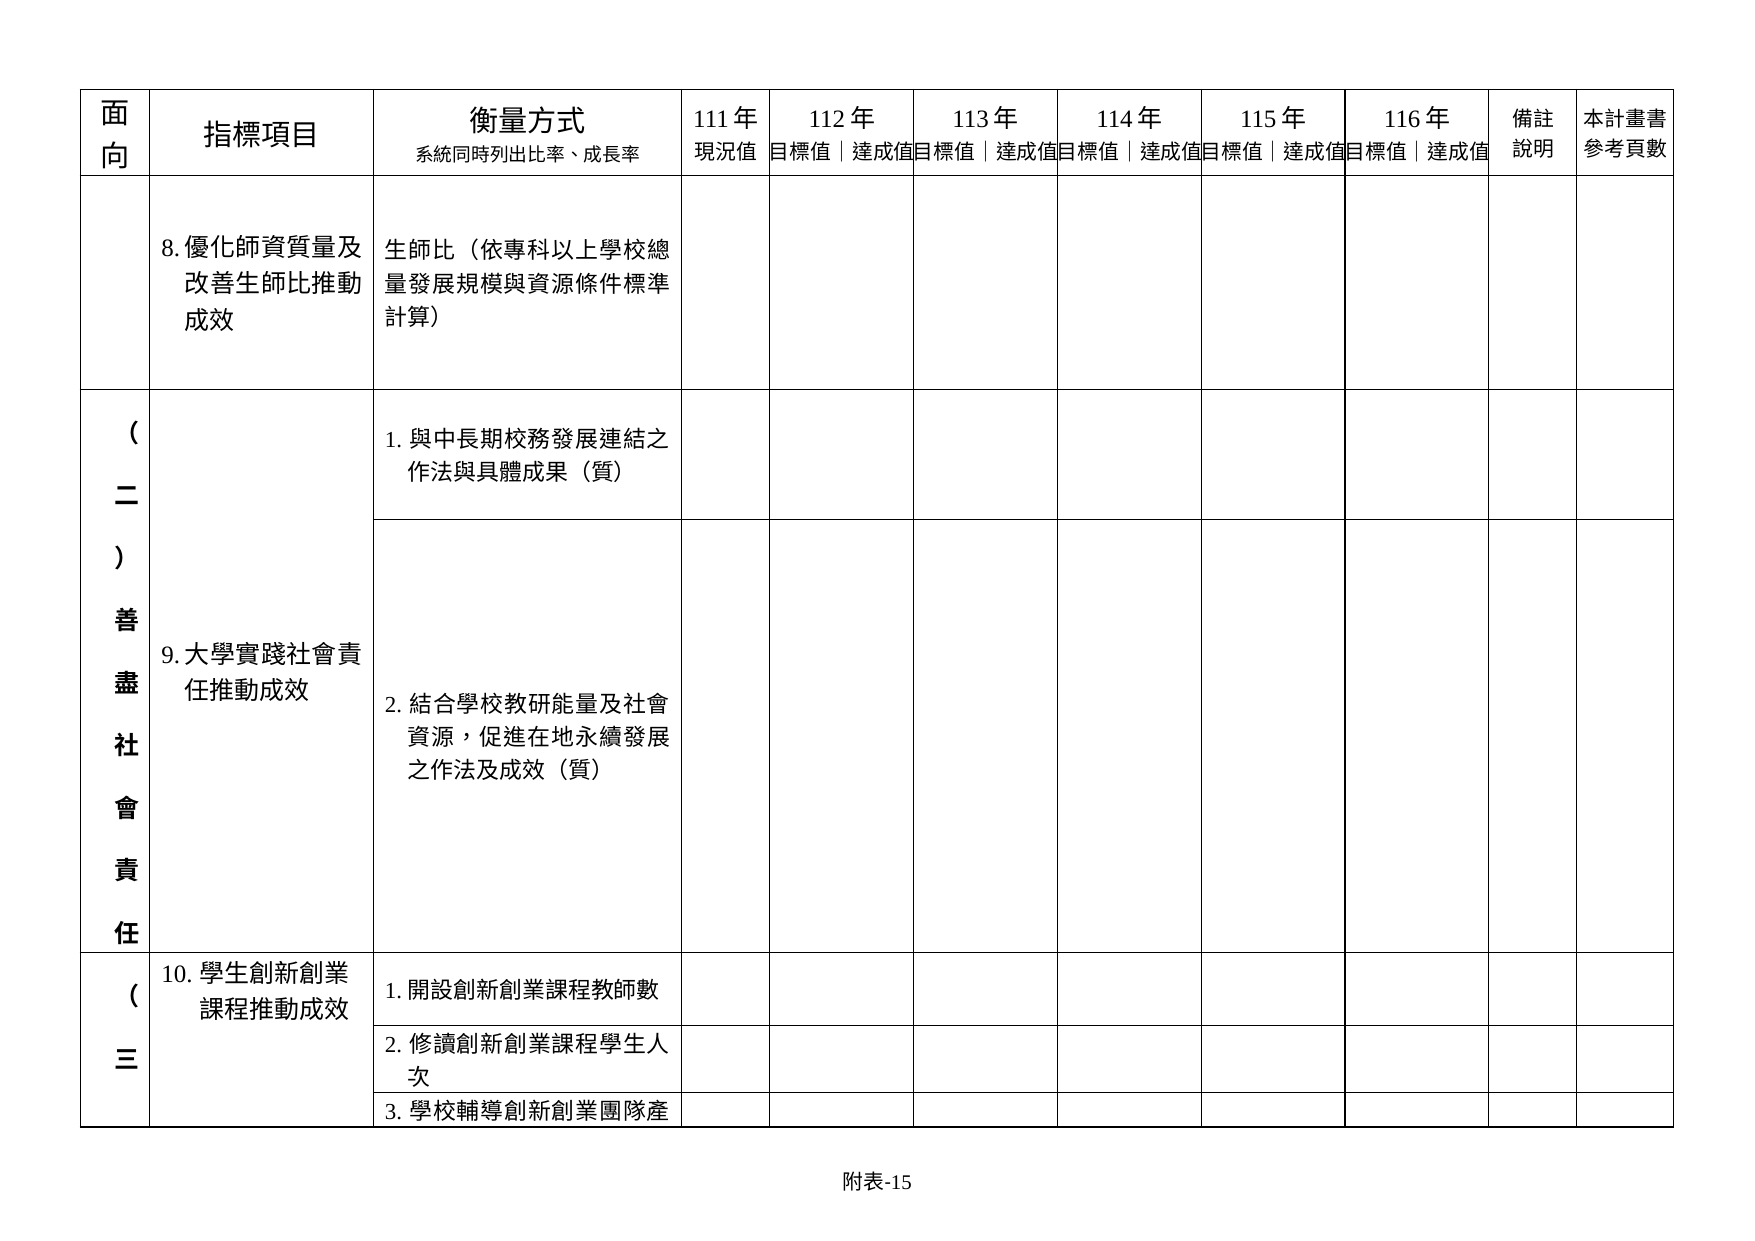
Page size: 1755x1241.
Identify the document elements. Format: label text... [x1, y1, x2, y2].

table_cell [1577, 1026, 1673, 1092]
table_cell 3. 學校輔導創新創業團隊產 [374, 1093, 681, 1126]
table_header 本計畫書 參考頁數 [1577, 90, 1673, 174]
table_cell [682, 520, 769, 952]
table_header 面向 [81, 90, 149, 174]
table_cell （二）善盡社會責任 [81, 390, 149, 952]
table_cell [682, 1026, 769, 1092]
table_cell 學生創新創業課程推動成效 [150, 953, 373, 1126]
table_cell [914, 1093, 1057, 1126]
table_cell [914, 520, 1057, 952]
table_cell [1489, 390, 1576, 518]
table_cell [1058, 176, 1201, 388]
table_cell [1346, 1026, 1488, 1092]
table_cell [1346, 520, 1488, 952]
table_cell [770, 953, 913, 1024]
table_cell [1058, 1093, 1201, 1126]
table_cell [81, 176, 149, 388]
table_cell [1346, 953, 1488, 1024]
table_cell 優化師資質量及改善生師比推動成效 [150, 176, 373, 388]
table_cell [1202, 1093, 1344, 1126]
table_cell 2. 結合學校教研能量及社會資源，促進在地永續發展之作法及成效（質） [374, 520, 681, 952]
table_cell [682, 390, 769, 518]
table_cell [1058, 520, 1201, 952]
table_cell [914, 390, 1057, 518]
table_cell [1489, 1093, 1576, 1126]
table_cell [1202, 520, 1344, 952]
table_cell [1202, 176, 1344, 388]
table_cell [1489, 1026, 1576, 1092]
table_cell [1058, 390, 1201, 518]
table_cell [1577, 390, 1673, 518]
table_cell [682, 953, 769, 1024]
table_cell [1202, 390, 1344, 518]
table_header 114年 目標值｜達成值 [1058, 90, 1201, 174]
table_cell [682, 176, 769, 388]
table_cell 1. 開設創新創業課程教師數 [374, 953, 681, 1024]
table_cell 1. 與中長期校務發展連結之作法與具體成果（質） [374, 390, 681, 518]
table_cell [1346, 390, 1488, 518]
table_cell 大學實踐社會責任推動成效 [150, 390, 373, 952]
table_cell [1577, 176, 1673, 388]
table_cell [1489, 953, 1576, 1024]
table_cell [1577, 953, 1673, 1024]
table_cell [1058, 953, 1201, 1024]
table_header 111年 現況值 [682, 90, 769, 174]
table_cell [770, 390, 913, 518]
table_cell [770, 520, 913, 952]
table_cell [1577, 520, 1673, 952]
table_cell [682, 1093, 769, 1126]
table_header 指標項目 [150, 90, 373, 174]
table_cell [1346, 176, 1488, 388]
table_cell [1489, 520, 1576, 952]
table_cell （三）產學合作連結 [81, 953, 149, 1126]
table_header 116年 目標值｜達成值 [1346, 90, 1488, 174]
table_cell [770, 1026, 913, 1092]
table_header 備註 說明 [1489, 90, 1576, 174]
table_cell [1346, 1093, 1488, 1126]
table_cell 生師比（依專科以上學校總量發展規模與資源條件標準計算） [374, 176, 681, 388]
table_cell [914, 953, 1057, 1024]
table_cell [770, 176, 913, 388]
table_header 113年 目標值｜達成值 [914, 90, 1057, 174]
table_header 112年 目標值｜達成值 [770, 90, 913, 174]
table_cell [1202, 1026, 1344, 1092]
table_cell 2. 修讀創新創業課程學生人次 [374, 1026, 681, 1092]
table_cell [914, 176, 1057, 388]
table_cell [1577, 1093, 1673, 1126]
table_cell [770, 1093, 913, 1126]
table_header 115年 目標值｜達成值 [1202, 90, 1344, 174]
table_cell [1489, 176, 1576, 388]
table_cell [1202, 953, 1344, 1024]
table_header 衡量方式 系統同時列出比率、成長率 [374, 90, 681, 174]
table_cell [1058, 1026, 1201, 1092]
table_cell [914, 1026, 1057, 1092]
